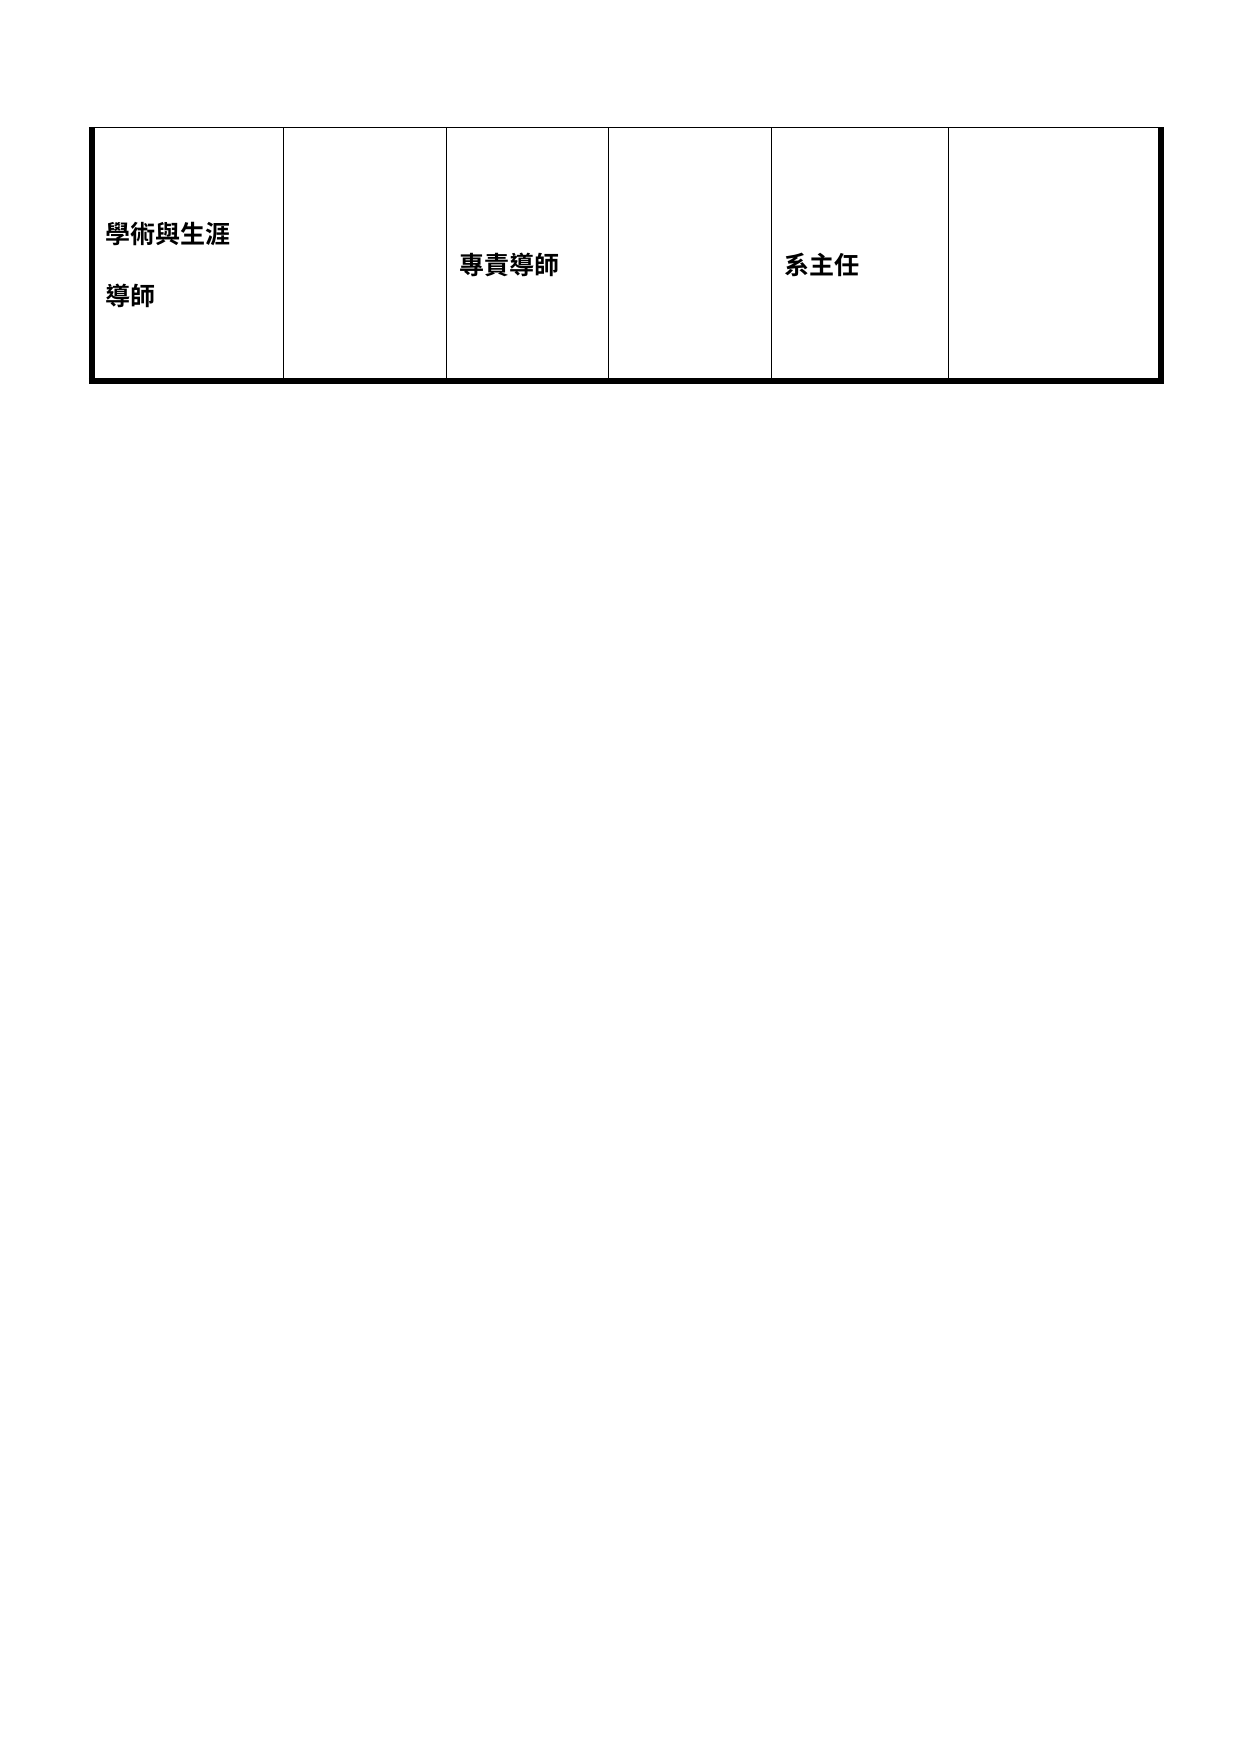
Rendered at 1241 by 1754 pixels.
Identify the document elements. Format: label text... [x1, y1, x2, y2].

table_cell 專責導師 [447, 128, 608, 378]
table_cell [284, 128, 446, 378]
table_cell [949, 128, 1158, 378]
table_cell [609, 128, 771, 378]
table_cell 系主任 [772, 128, 948, 378]
table_cell 學術與生涯 導師 [95, 128, 283, 378]
